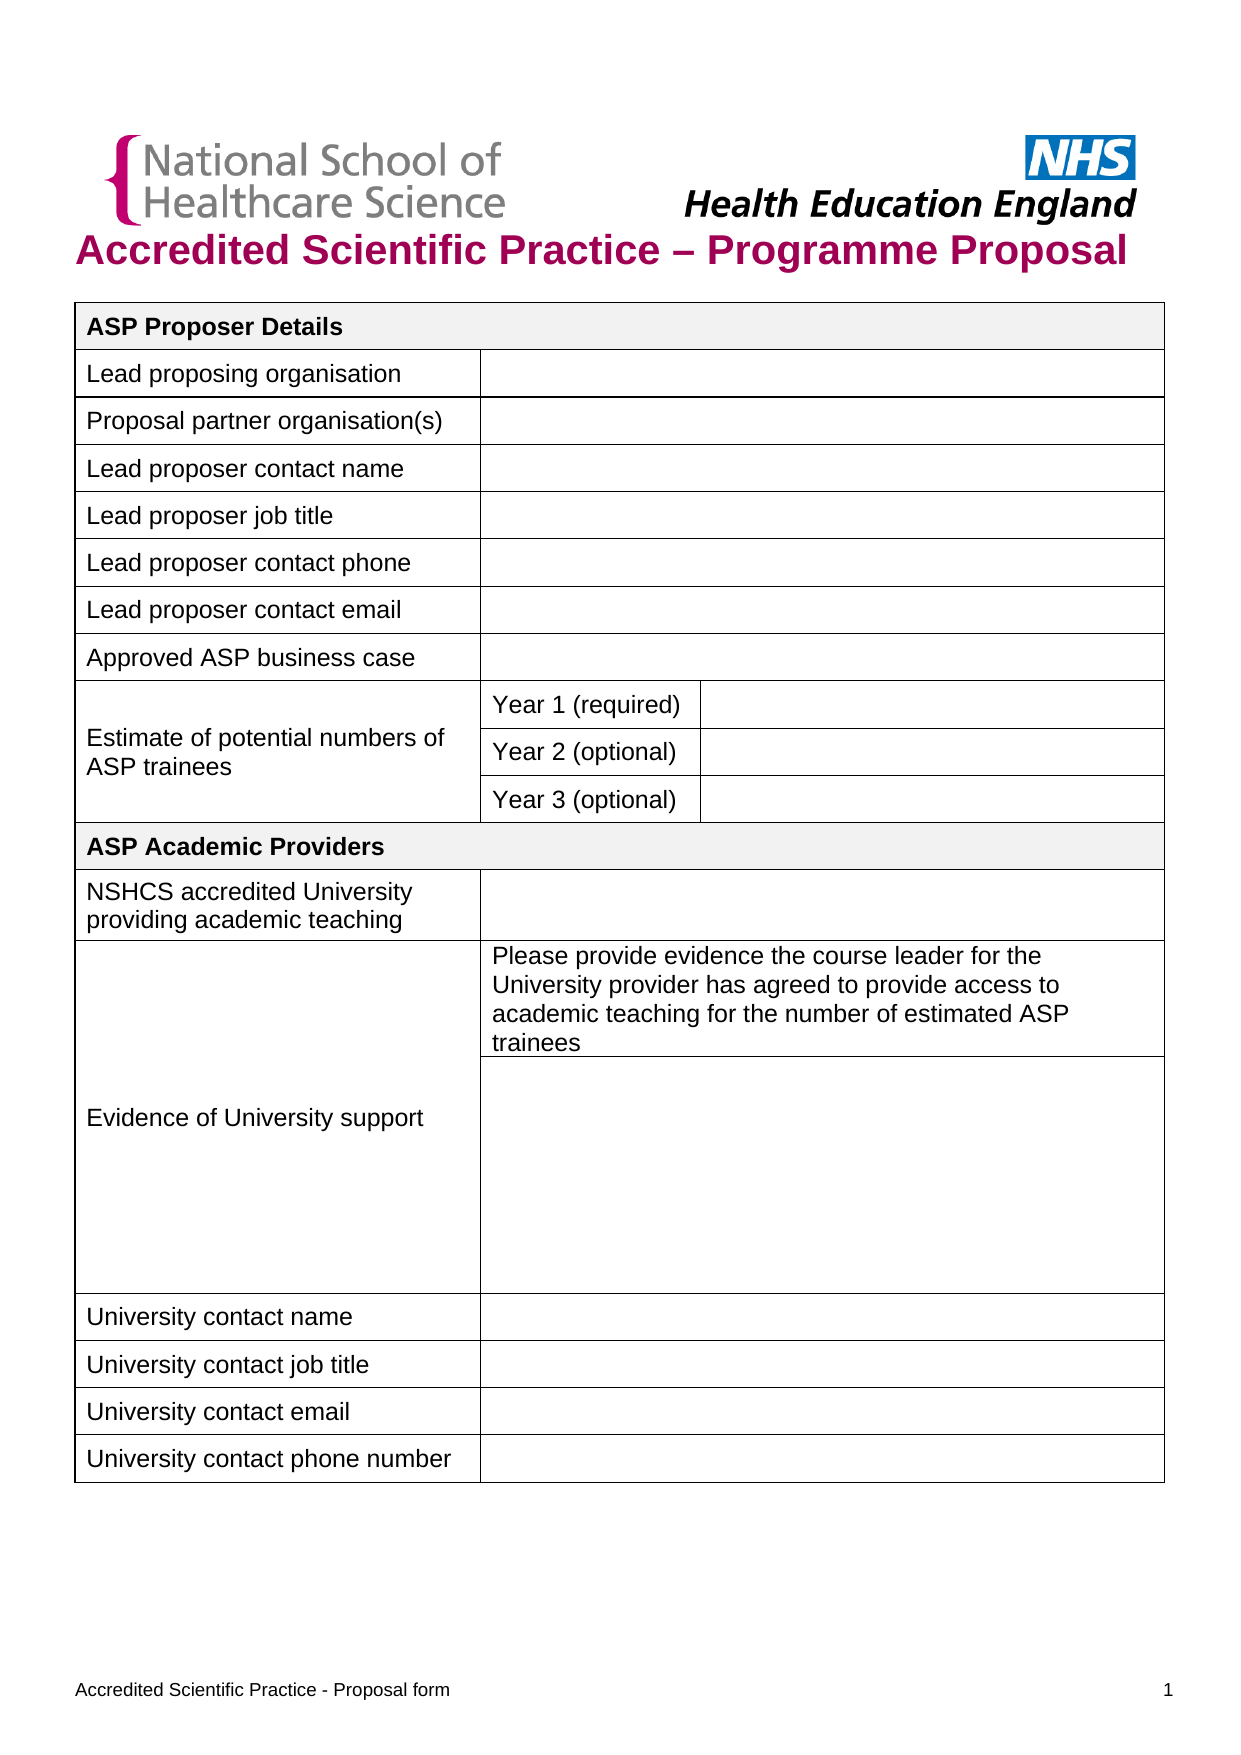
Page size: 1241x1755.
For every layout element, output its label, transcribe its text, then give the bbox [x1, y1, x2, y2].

table_cell [481, 445, 1164, 491]
table_cell [701, 776, 1164, 822]
table_cell Estimate of potential numbers of ASP trainees [76, 681, 480, 822]
table_cell [481, 1294, 1164, 1340]
table_cell Lead proposer job title [76, 492, 480, 538]
table_cell Evidence of University support [76, 941, 480, 1292]
table_cell [701, 681, 1164, 727]
table_cell University contact name [76, 1294, 480, 1340]
table_cell [481, 350, 1164, 396]
table_cell Lead proposer contact email [76, 587, 480, 633]
table_cell [481, 634, 1164, 680]
table_cell [481, 870, 1164, 940]
table_cell [481, 1057, 1164, 1292]
table_cell NSHCS accredited University providing academic teaching [76, 870, 480, 940]
table_cell ASP Academic Providers [76, 823, 481, 869]
table_cell University contact job title [76, 1341, 480, 1387]
table_cell Please provide evidence the course leader for the University provider has agreed to provide access to academic teaching for the number of estimated ASP trainees [481, 941, 1164, 1056]
table_cell [481, 492, 1164, 538]
table_header ASP Proposer Details [76, 303, 1164, 349]
table_cell [481, 587, 1164, 633]
table_cell Year 2 (optional) [481, 729, 700, 775]
table_cell Approved ASP business case [76, 634, 480, 680]
subtitle Accredited Scientific Practice – Programme Proposal [75, 107, 1165, 273]
table_cell University contact email [76, 1388, 480, 1434]
table_cell [481, 1341, 1164, 1387]
table_cell [701, 729, 1164, 775]
table_cell Year 1 (required) [481, 681, 700, 727]
table_cell [481, 823, 1164, 869]
table_cell Proposal partner organisation(s) [76, 398, 480, 444]
table_cell University contact phone number [76, 1435, 480, 1482]
table_cell [481, 398, 1164, 444]
table_cell Lead proposer contact name [76, 445, 480, 491]
table_cell Year 3 (optional) [481, 776, 700, 822]
table_cell [481, 539, 1164, 586]
table_cell [481, 1388, 1164, 1434]
table_cell Lead proposer contact phone [76, 539, 480, 586]
table_cell Lead proposing organisation [76, 350, 480, 396]
table_cell [481, 1435, 1164, 1482]
